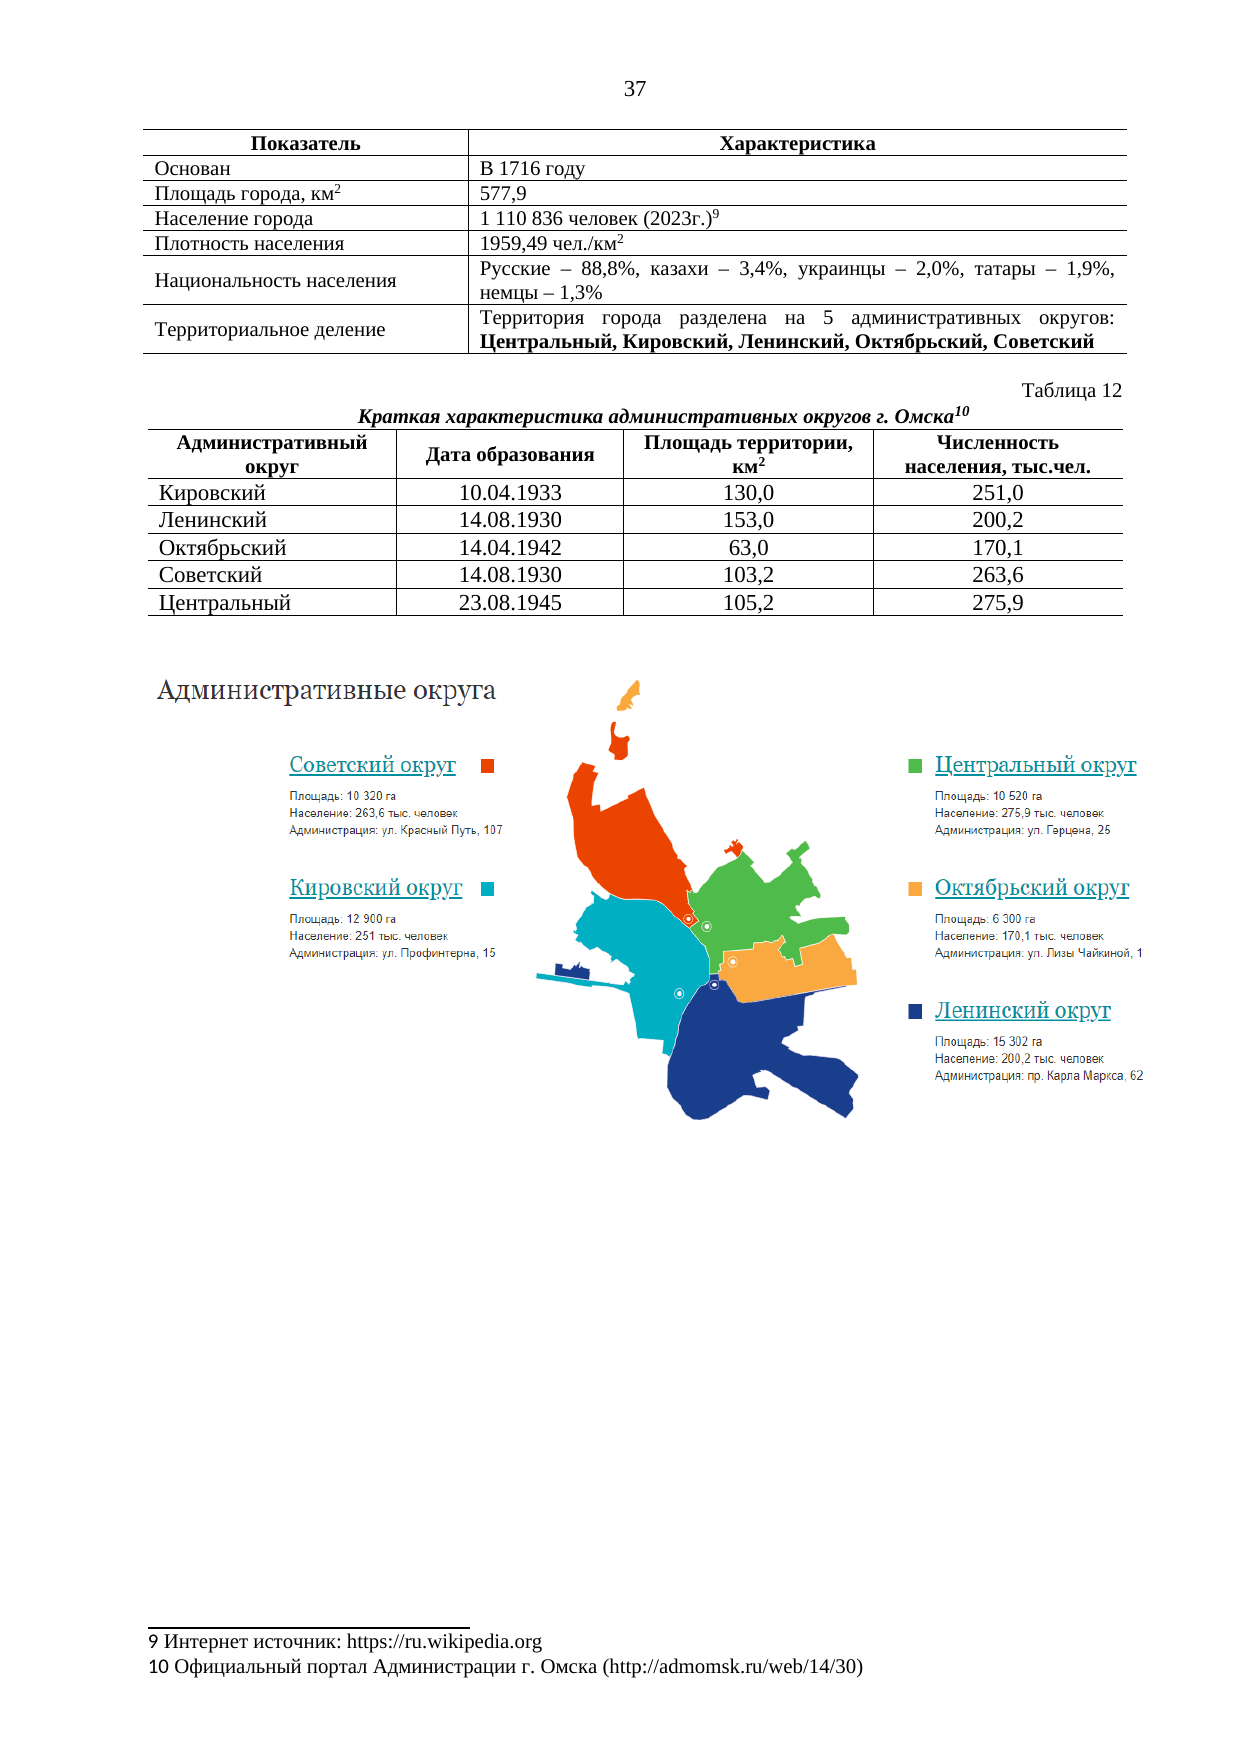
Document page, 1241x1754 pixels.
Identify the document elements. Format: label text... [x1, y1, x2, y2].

table_header Административный округ [148, 430, 396, 478]
table_cell Площадь города, км2 [143, 181, 468, 205]
table_cell 130,0 [624, 479, 873, 505]
table_cell 577,9 [469, 181, 1127, 205]
table_cell Ленинский [148, 506, 396, 533]
table_cell Кировский [148, 479, 396, 505]
text Официальный портал Администрации г. Омска (http://admomsk.ru/web/14/30) [148, 1653, 1122, 1679]
table_cell В 1716 году [469, 156, 1127, 179]
table_cell 275,9 [874, 589, 1122, 615]
table_cell Центральный [148, 589, 396, 615]
table_cell 23.08.1945 [397, 589, 623, 615]
text Таблица 12 [148, 378, 1122, 402]
table_header Площадь территории, км2 [624, 430, 873, 478]
table_cell 200,2 [874, 506, 1122, 533]
table_cell Территориальное деление [143, 305, 468, 353]
table_cell 105,2 [624, 589, 873, 615]
table_header Численность населения, тыс.чел. [874, 430, 1122, 478]
table_cell 251,0 [874, 479, 1122, 505]
table_cell 1 110 836 человек (2023г.) [469, 206, 1127, 230]
table_cell 14.08.1930 [397, 506, 623, 533]
table_cell 1959,49 чел./км2 [469, 231, 1127, 255]
text Краткая характеристика административных округов г. Омска [148, 402, 1122, 429]
table_header Характеристика [469, 130, 1127, 154]
table_cell Октябрьский [148, 534, 396, 560]
table_cell Плотность населения [143, 231, 468, 255]
table_cell 63,0 [624, 534, 873, 560]
table_cell Основан [143, 156, 468, 179]
table_cell 103,2 [624, 561, 873, 587]
table_cell 263,6 [874, 561, 1122, 587]
table_cell Территория города разделена на 5 административных округов: Центральный, Кировский, Ленинский, Октябрьский, Советский [469, 305, 1127, 353]
table_header Показатель [143, 130, 468, 154]
table_cell 14.08.1930 [397, 561, 623, 587]
table_header Дата образования [397, 430, 623, 478]
table_cell Русские – 88,8%, казахи – 3,4%, украинцы – 2,0%, татары – 1,9%, немцы – 1,3% [469, 256, 1127, 304]
table_cell Население города [143, 206, 468, 230]
table_cell Национальность населения [143, 256, 468, 304]
table_cell Советский [148, 561, 396, 587]
table_cell 170,1 [874, 534, 1122, 560]
table_cell 10.04.1933 [397, 479, 623, 505]
table_cell 153,0 [624, 506, 873, 533]
table_cell 14.04.1942 [397, 534, 623, 560]
